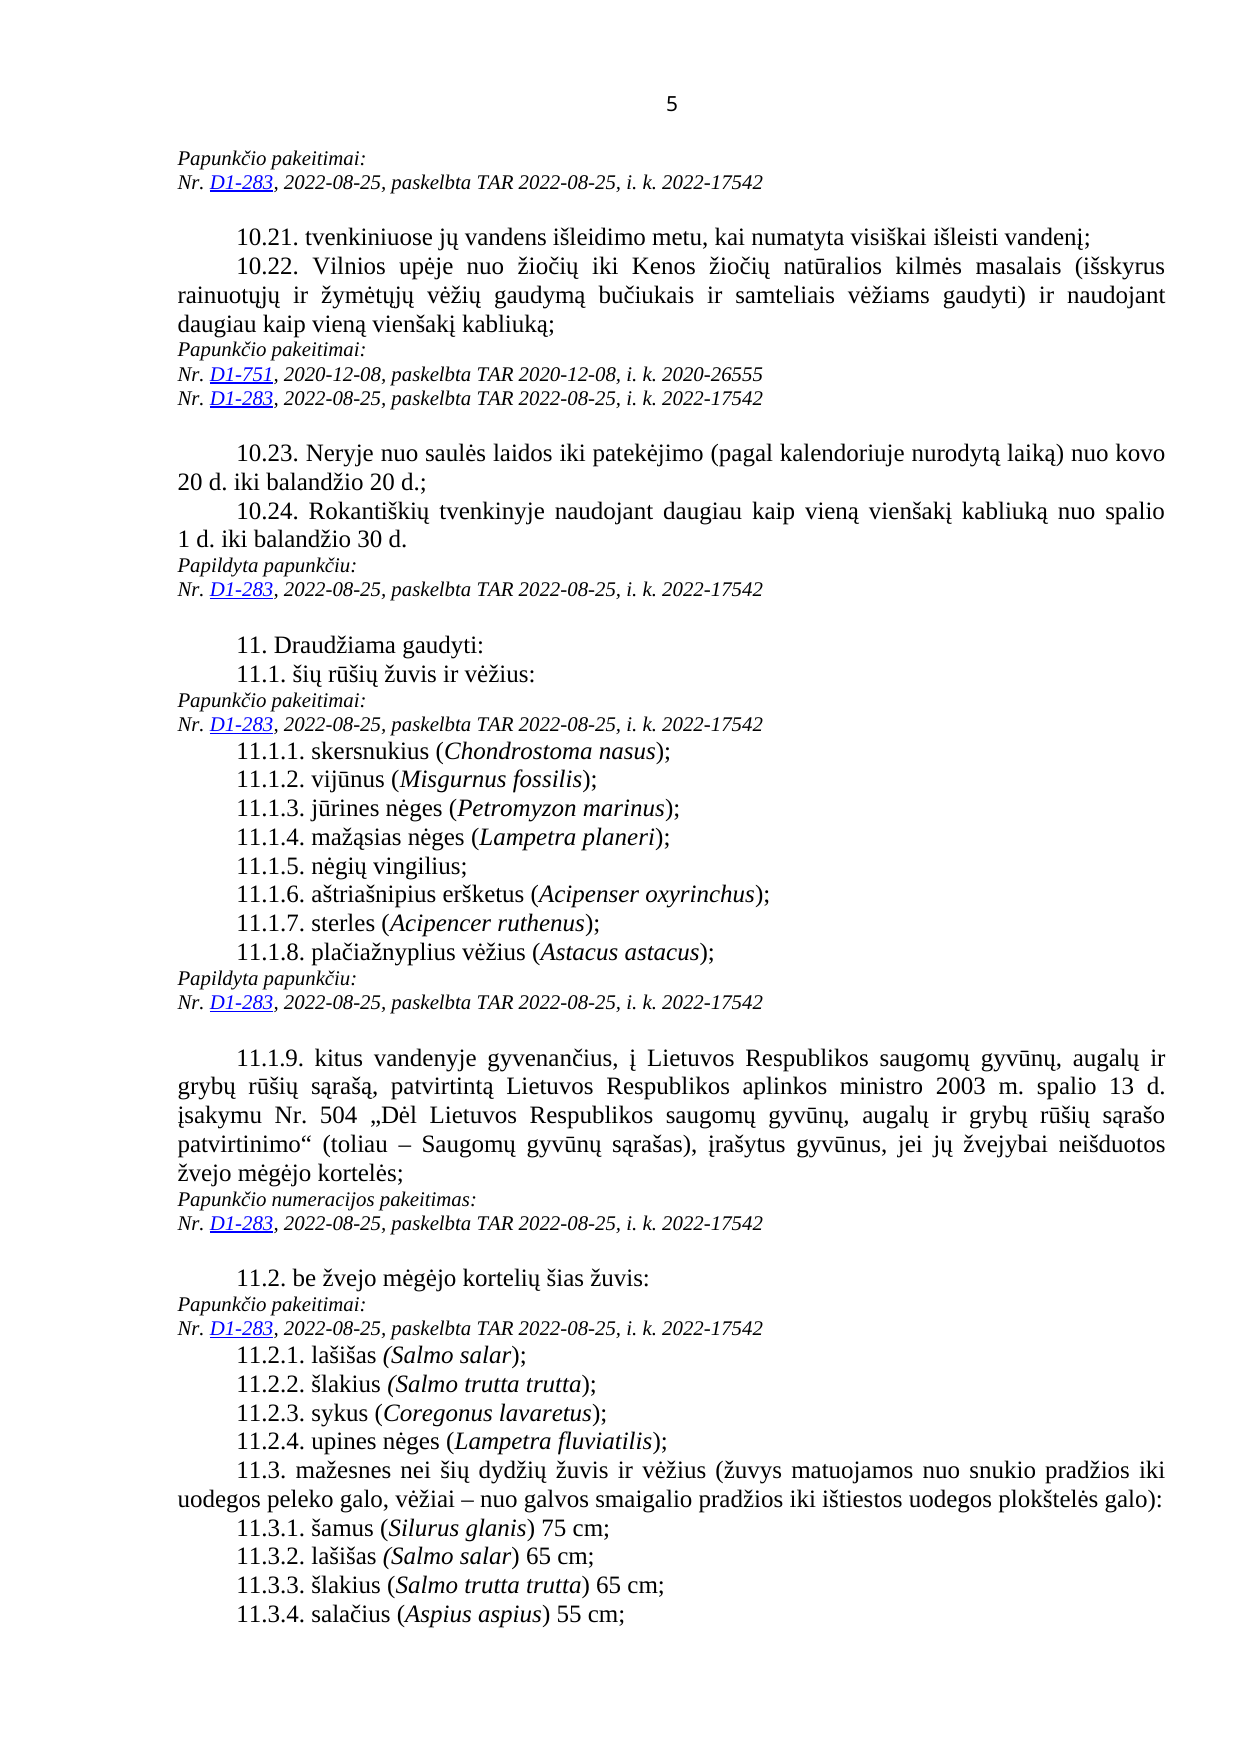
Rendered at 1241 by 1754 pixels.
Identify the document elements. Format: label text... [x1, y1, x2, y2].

text 11.3.3. šlakius (Salmo trutta trutta) 65 cm; [177, 1570, 1196, 1599]
text 11.2.4. upines nėges (Lampetra fluviatilis); [177, 1426, 1166, 1455]
text 11.1.5. nėgių vingilius; [177, 851, 1166, 879]
text 11.1. šių rūšių žuvis ir vėžius: [177, 659, 1166, 688]
text Papunkčio numeracijos pakeitimas: [177, 1186, 1166, 1211]
text 11.1.2. vijūnus (Misgurnus fossilis); [177, 764, 1166, 793]
text Nr. D1-283, 2022-08-25, paskelbta TAR 2022-08-25, i. k. 2022-17542 [177, 169, 1166, 194]
text Papunkčio pakeitimai: [177, 337, 1166, 361]
text Nr. D1-751, 2020-12-08, paskelbta TAR 2020-12-08, i. k. 2020-26555 [177, 361, 1166, 386]
text Papunkčio pakeitimai: [177, 1292, 1166, 1316]
text 11. Draudžiama gaudyti: [177, 630, 1166, 659]
text 11.1.1. skersnukius (Chondrostoma nasus); [177, 736, 1166, 764]
text 10.21. tvenkiniuose jų vandens išleidimo metu, kai numatyta visiškai išleisti vandenį; [177, 222, 1166, 251]
text 10.23. Neryje nuo saulės laidos iki patekėjimo (pagal kalendoriuje nurodytą laiką) nuo kovo 20 d. iki balandžio 20 d.; [177, 438, 1166, 496]
text 11.3.1. šamus (Silurus glanis) 75 cm; [177, 1513, 1196, 1541]
text 11.1.3. jūrines nėges (Petromyzon marinus); [177, 793, 1166, 822]
text Nr. D1-283, 2022-08-25, paskelbta TAR 2022-08-25, i. k. 2022-17542 [177, 712, 1166, 736]
text 11.1.7. sterles (Acipencer ruthenus); [177, 908, 1166, 937]
text Nr. D1-283, 2022-08-25, paskelbta TAR 2022-08-25, i. k. 2022-17542 [177, 386, 1166, 409]
text Papunkčio pakeitimai: [177, 688, 1166, 712]
text 10.24. Rokantiškių tvenkinyje naudojant daugiau kaip vieną vienšakį kabliuką nuo spalio 1 d. iki balandžio 30 d. [177, 496, 1166, 553]
text 11.1.6. aštriašnipius eršketus (Acipenser oxyrinchus); [177, 879, 1166, 908]
text 11.3.4. salačius (Aspius aspius) 55 cm; [177, 1599, 1196, 1628]
text 11.3. mažesnes nei šių dydžių žuvis ir vėžius (žuvys matuojamos nuo snukio pradžios iki uodegos peleko galo, vėžiai – nuo galvos smaigalio pradžios iki ištiestos uodegos plokštelės galo): [177, 1455, 1167, 1513]
text 10.22. Vilnios upėje nuo žiočių iki Kenos žiočių natūralios kilmės masalais (išskyrus rainuotųjų ir žymėtųjų vėžių gaudymą bučiukais ir samteliais vėžiams gaudyti) ir naudojant daugiau kaip vieną vienšakį kabliuką; [177, 251, 1166, 337]
text Nr. D1-283, 2022-08-25, paskelbta TAR 2022-08-25, i. k. 2022-17542 [177, 1211, 1166, 1234]
text Papunkčio pakeitimai: [177, 146, 1166, 169]
text 11.2.2. šlakius (Salmo trutta trutta); [177, 1369, 1166, 1398]
text 11.2. be žvejo mėgėjo kortelių šias žuvis: [177, 1263, 1166, 1292]
text 11.1.8. plačiažnyplius vėžius (Astacus astacus); [177, 937, 1166, 966]
text 11.1.4. mažąsias nėges (Lampetra planeri); [177, 822, 1166, 851]
text 11.1.9. kitus vandenyje gyvenančius, į Lietuvos Respublikos saugomų gyvūnų, augalų ir grybų rūšių sąrašą, patvirtintą Lietuvos Respublikos aplinkos ministro 2003 m. spalio 13 d. įsakymu Nr. 504 „Dėl Lietuvos Respublikos saugomų gyvūnų, augalų ir grybų rūšių sąrašo patvirtinimo“ (toliau – Saugomų gyvūnų sąrašas), įrašytus gyvūnus, jei jų žvejybai neišduotos žvejo mėgėjo kortelės; [177, 1043, 1166, 1186]
text Papildyta papunkčiu: [177, 966, 1166, 990]
text Nr. D1-283, 2022-08-25, paskelbta TAR 2022-08-25, i. k. 2022-17542 [177, 577, 1166, 601]
text Papildyta papunkčiu: [177, 553, 1166, 577]
text 11.2.1. lašišas (Salmo salar); [177, 1340, 1166, 1369]
text Nr. D1-283, 2022-08-25, paskelbta TAR 2022-08-25, i. k. 2022-17542 [177, 990, 1166, 1014]
text 11.2.3. sykus (Coregonus lavaretus); [177, 1398, 1166, 1426]
text Nr. D1-283, 2022-08-25, paskelbta TAR 2022-08-25, i. k. 2022-17542 [177, 1316, 1166, 1340]
text 11.3.2. lašišas (Salmo salar) 65 cm; [177, 1541, 1196, 1570]
